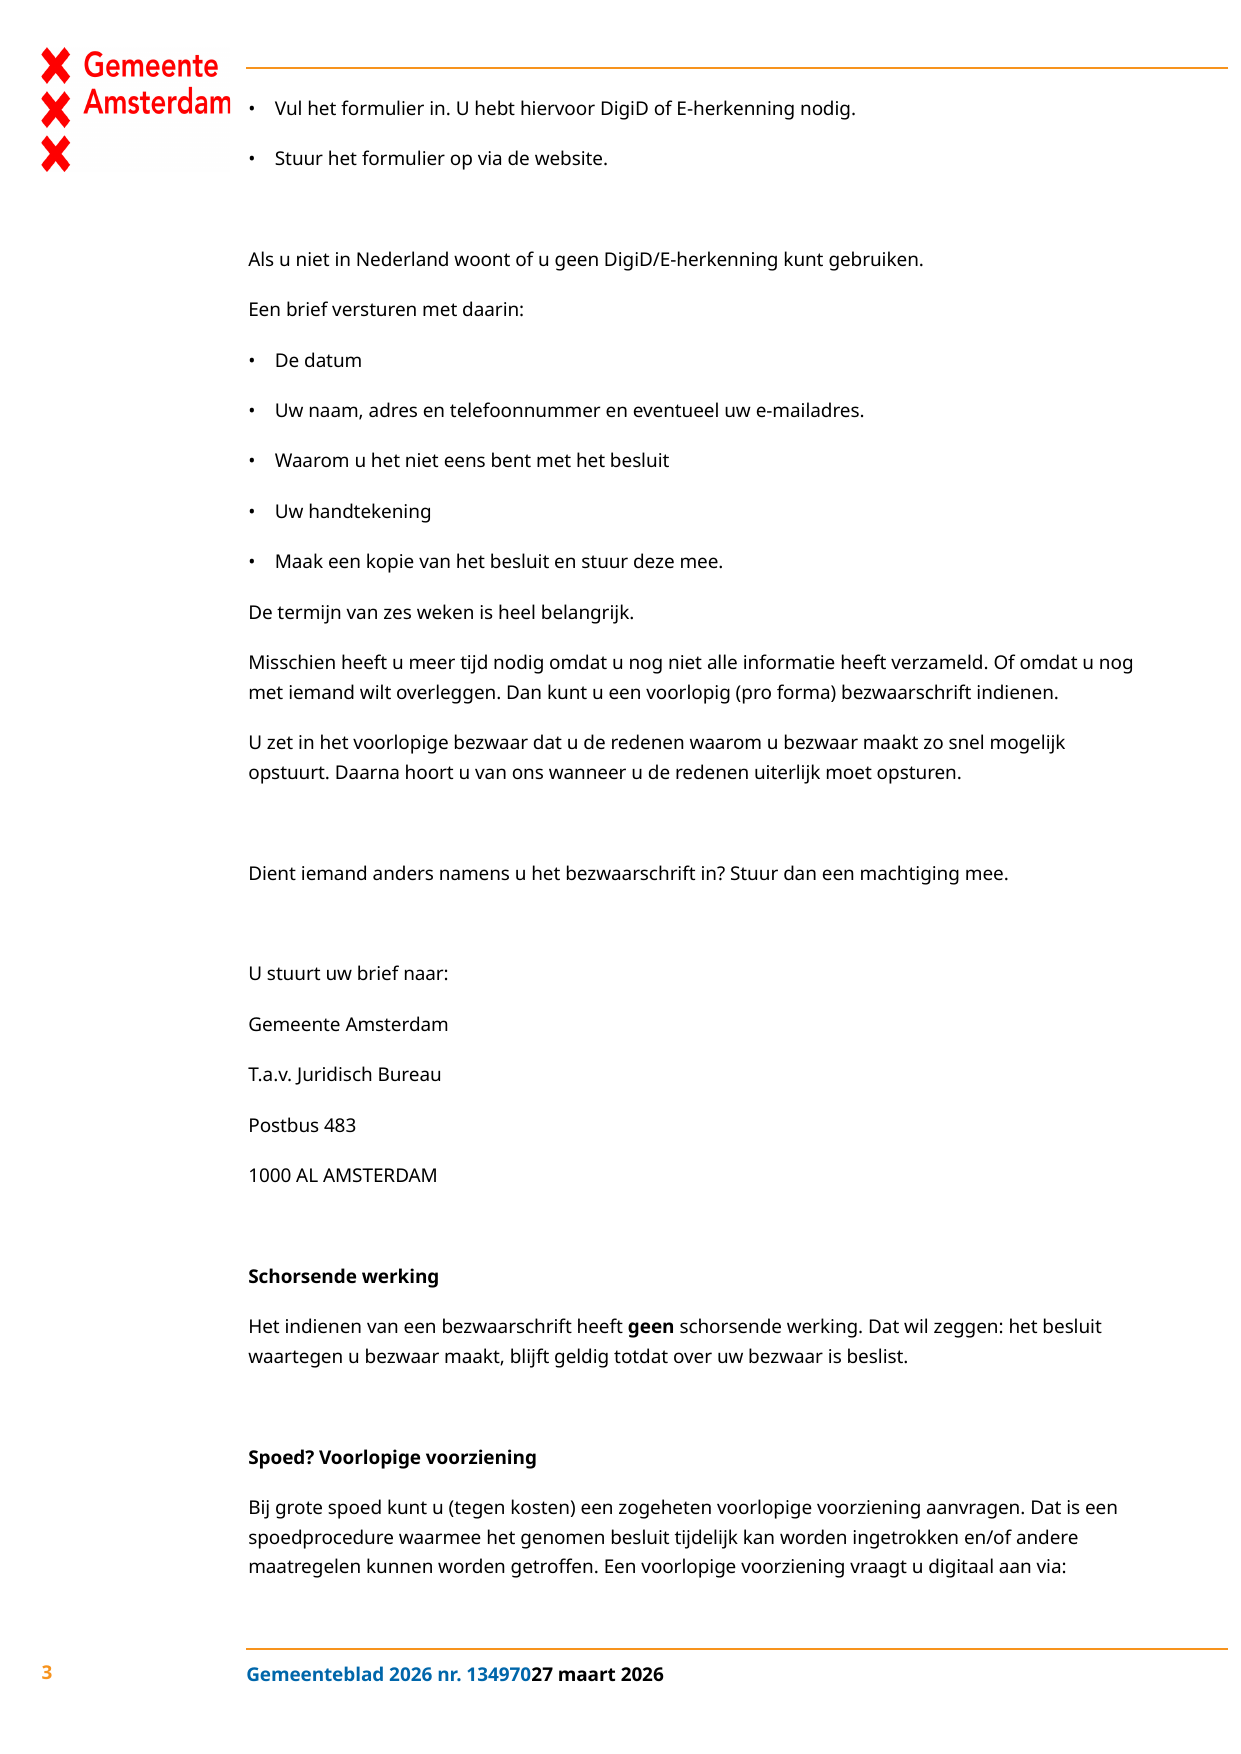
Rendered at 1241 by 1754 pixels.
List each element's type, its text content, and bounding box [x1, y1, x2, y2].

text • Uw handtekening [248, 498, 1152, 524]
text Bij grote spoed kunt u (tegen kosten) een zogeheten voorlopige voorziening aanvragen. Dat is een spoedprocedure waarmee het genomen besluit tijdelijk kan worden ingetrokken en/of andere maatregelen kunnen worden getroffen. Een voorlopige voorziening vraagt u digitaal aan via: [248, 1494, 1152, 1579]
text T.a.v. Juridisch Bureau [248, 1061, 1152, 1087]
text Dient iemand anders namens u het bezwaarschrift in? Stuur dan een machtiging mee. [248, 860, 1152, 886]
text • Maak een kopie van het besluit en stuur deze mee. [248, 548, 1152, 574]
text U zet in het voorlopige bezwaar dat u de redenen waarom u bezwaar maakt zo snel mogelijk opstuurt. Daarna hoort u van ons wanneer u de redenen uiterlijk moet opsturen. [248, 729, 1152, 785]
text U stuurt uw brief naar: [248, 961, 1152, 986]
text • De datum [248, 347, 1152, 373]
picture [41, 47, 231, 172]
text Misschien heeft u meer tijd nodig omdat u nog niet alle informatie heeft verzameld. Of omdat u nog met iemand wilt overleggen. Dan kunt u een voorlopig (pro forma) bezwaarschrift indienen. [248, 649, 1152, 705]
text Een brief versturen met daarin: [248, 296, 1152, 322]
text Postbus 483 [248, 1112, 1152, 1138]
text Het indienen van een bezwaarschrift heeft geen schorsende werking. Dat wil zeggen: het besluit waartegen u bezwaar maakt, blijft geldig totdat over uw bezwaar is beslist. [248, 1313, 1152, 1369]
text • Vul het formulier in. U hebt hiervoor DigiD of E-herkenning nodig. [248, 95, 1152, 121]
text • Stuur het formulier op via de website. [248, 145, 1152, 171]
text 1000 AL AMSTERDAM [248, 1162, 1152, 1188]
text Als u niet in Nederland woont of u geen DigiD/E-herkenning kunt gebruiken. [248, 246, 1152, 272]
text Spoed? Voorlopige voorziening [248, 1444, 1152, 1470]
text • Uw naam, adres en telefoonnummer en eventueel uw e-mailadres. [248, 397, 1152, 423]
text Schorsende werking [248, 1263, 1152, 1289]
text Gemeente Amsterdam [248, 1011, 1152, 1037]
text De termijn van zes weken is heel belangrijk. [248, 599, 1152, 625]
text • Waarom u het niet eens bent met het besluit [248, 448, 1152, 473]
